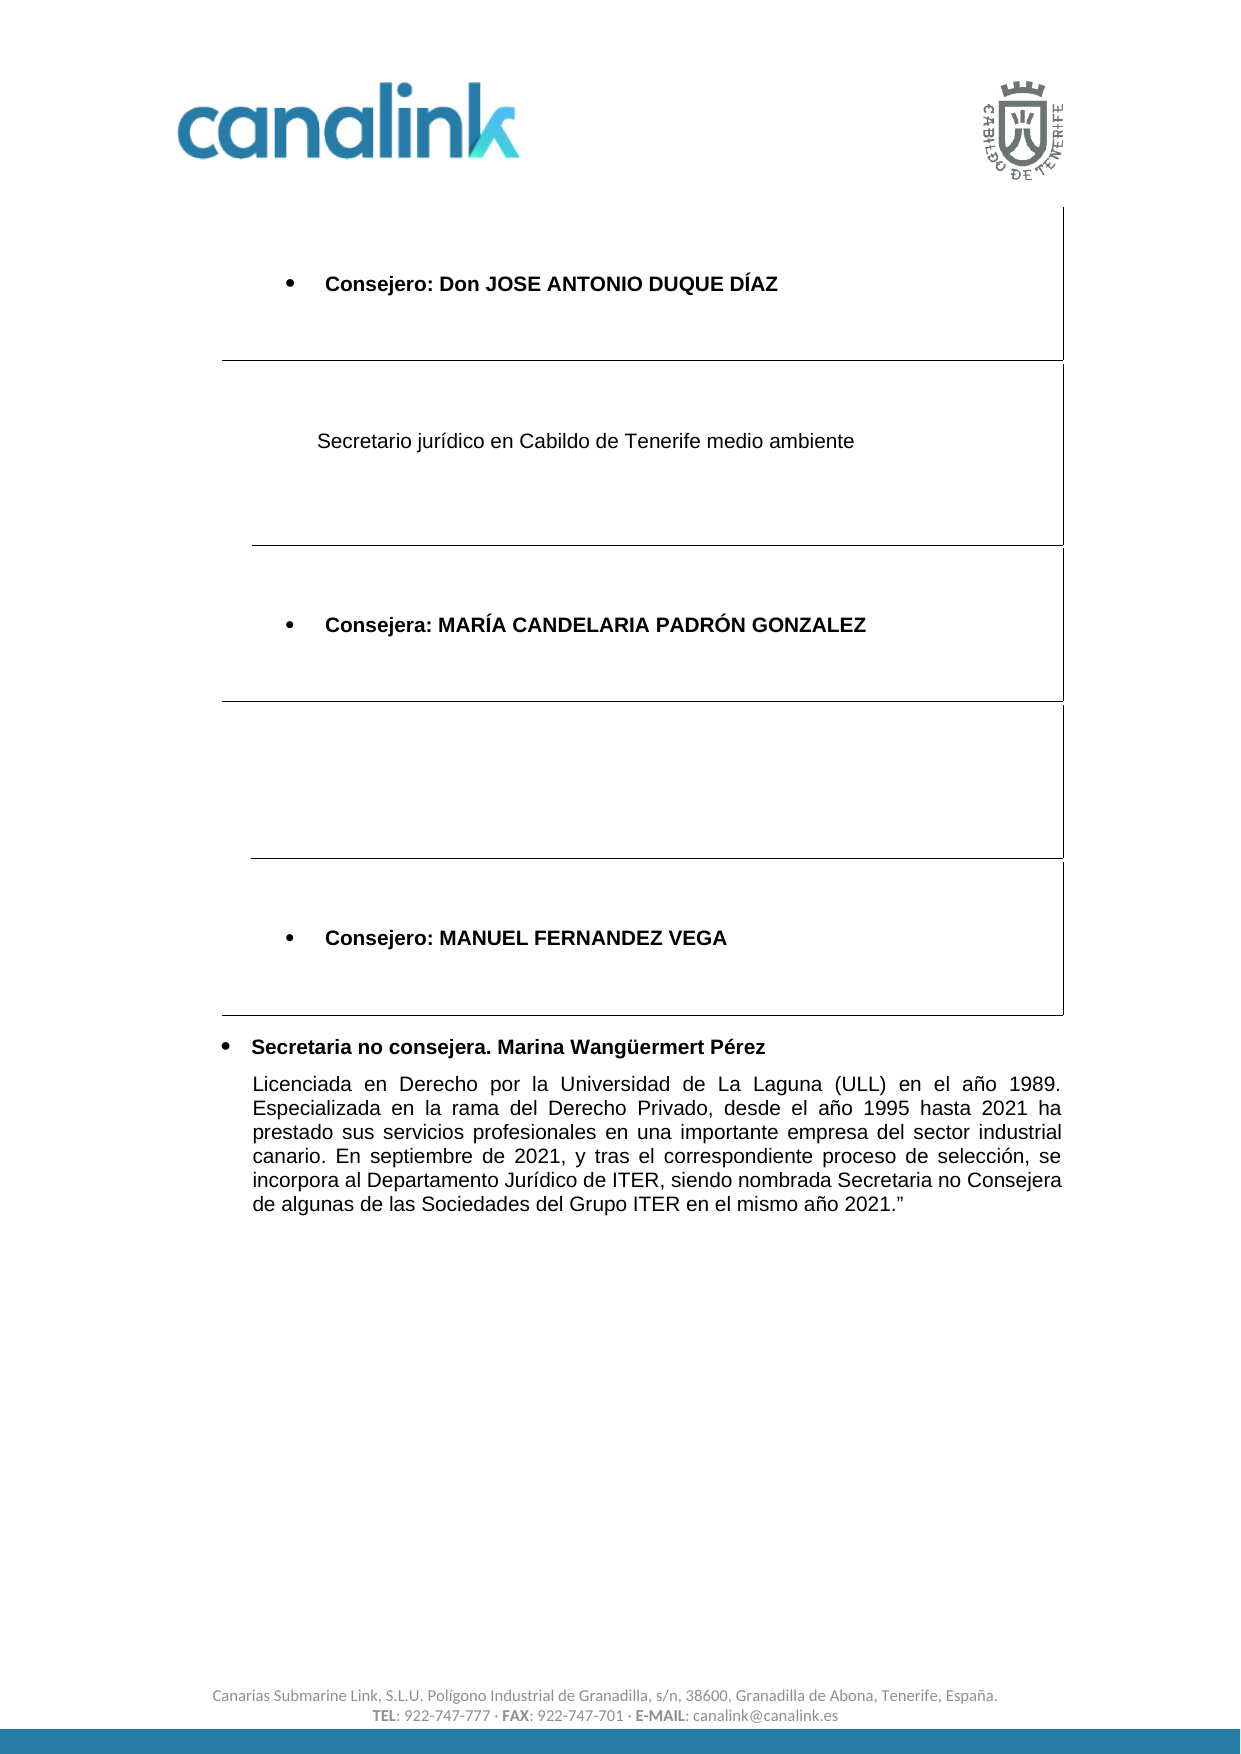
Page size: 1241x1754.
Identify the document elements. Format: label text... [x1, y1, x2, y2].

list Secretaria no consejera. Marina Wangüermert Pérez [222, 1018, 1063, 1059]
text Licenciada en Derecho por la Universidad de La Laguna (ULL) en el año 1989. Especializada en la rama del Derecho Privado, desde el año 1995 hasta 2021 ha prestado sus servicios profesionales en una importante empresa del sector industrial canario. En septiembre de 2021, y tras el correspondiente proceso de selección, se incorpora al Departamento Jurídico de ITER, siendo nombrada Secretaria no Consejera de algunas de las Sociedades del Grupo ITER en el mismo año 2021.” [252, 1072, 1063, 1215]
list Consejero: Don JOSE ANTONIO DUQUE DÍAZ [222, 207, 1063, 360]
list Secretario jurídico en Cabildo de Tenerife medio ambiente [252, 364, 1063, 453]
list Consejera: MARÍA CANDELARIA PADRÓN GONZALEZ [222, 548, 1063, 701]
list Consejero: MANUEL FERNANDEZ VEGA [222, 862, 1063, 1015]
